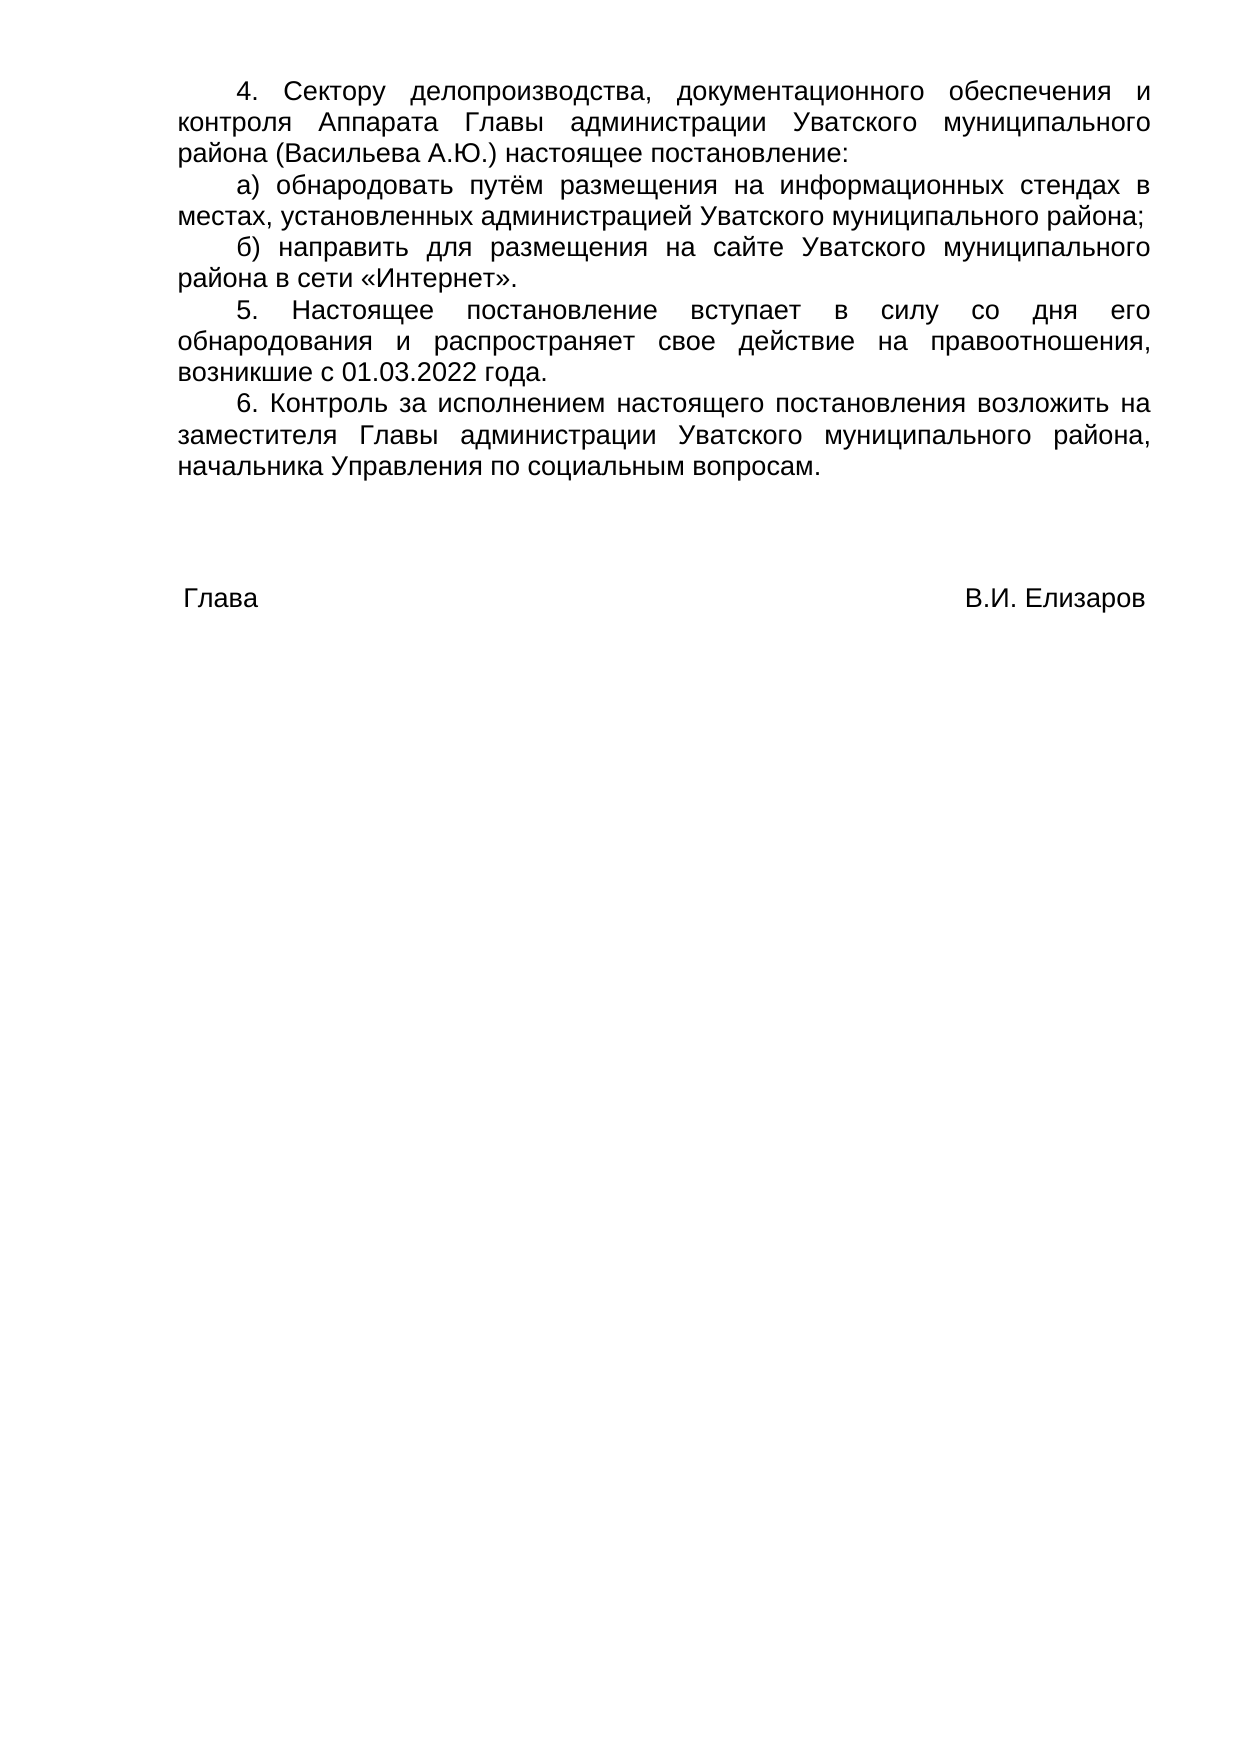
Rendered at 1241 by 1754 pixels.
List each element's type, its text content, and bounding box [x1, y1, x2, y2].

text 5. Настоящее постановление вступает в силу со дня его обнародования и распространяет свое действие на правоотношения, возникшие с 01.03.2022 года. [177, 294, 1152, 387]
text 6. Контроль за исполнением настоящего постановления возложить на заместителя Главы администрации Уватского муниципального района, начальника Управления по социальным вопросам. [177, 387, 1152, 481]
text а) обнародовать путём размещения на информационных стендах в местах, установленных администрацией Уватского муниципального района; [177, 169, 1152, 231]
text б) направить для размещения на сайте Уватского муниципального района в сети «Интернет». [177, 231, 1152, 294]
table_header Глава [177, 565, 664, 619]
text 4. Сектору делопроизводства, документационного обеспечения и контроля Аппарата Главы администрации Уватского муниципального района (Васильева А.Ю.) настоящее постановление: [177, 75, 1152, 169]
table_header В.И. Елизаров [664, 565, 1152, 619]
